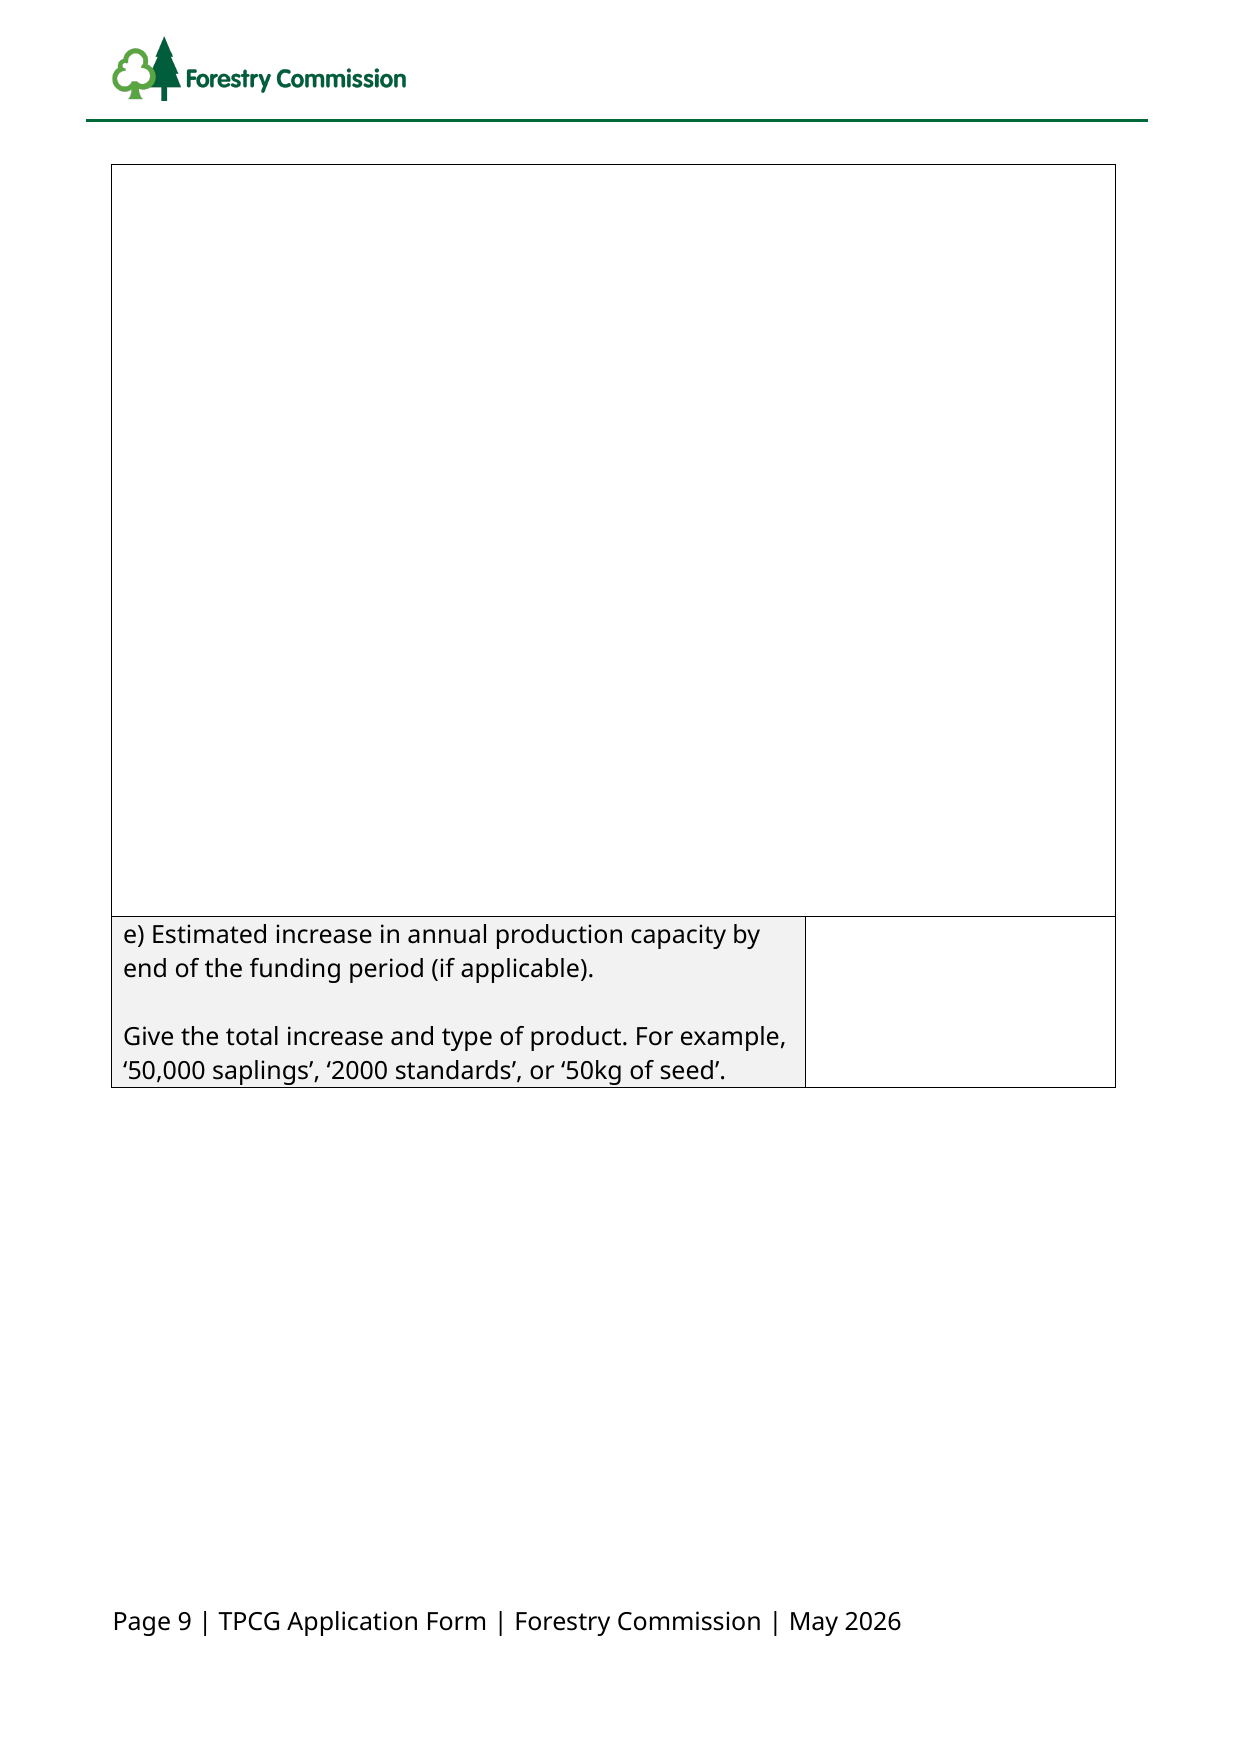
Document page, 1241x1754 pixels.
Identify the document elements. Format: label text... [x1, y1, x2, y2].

table_cell e) Estimated increase in annual production capacity by end of the funding period (if applicable). Give the total increase and type of product. For example, ‘50,000 saplings’, ‘2000 standards’, or ‘50kg of seed’. [112, 917, 805, 1087]
table_header [112, 165, 1115, 916]
table_cell [806, 917, 1115, 1087]
